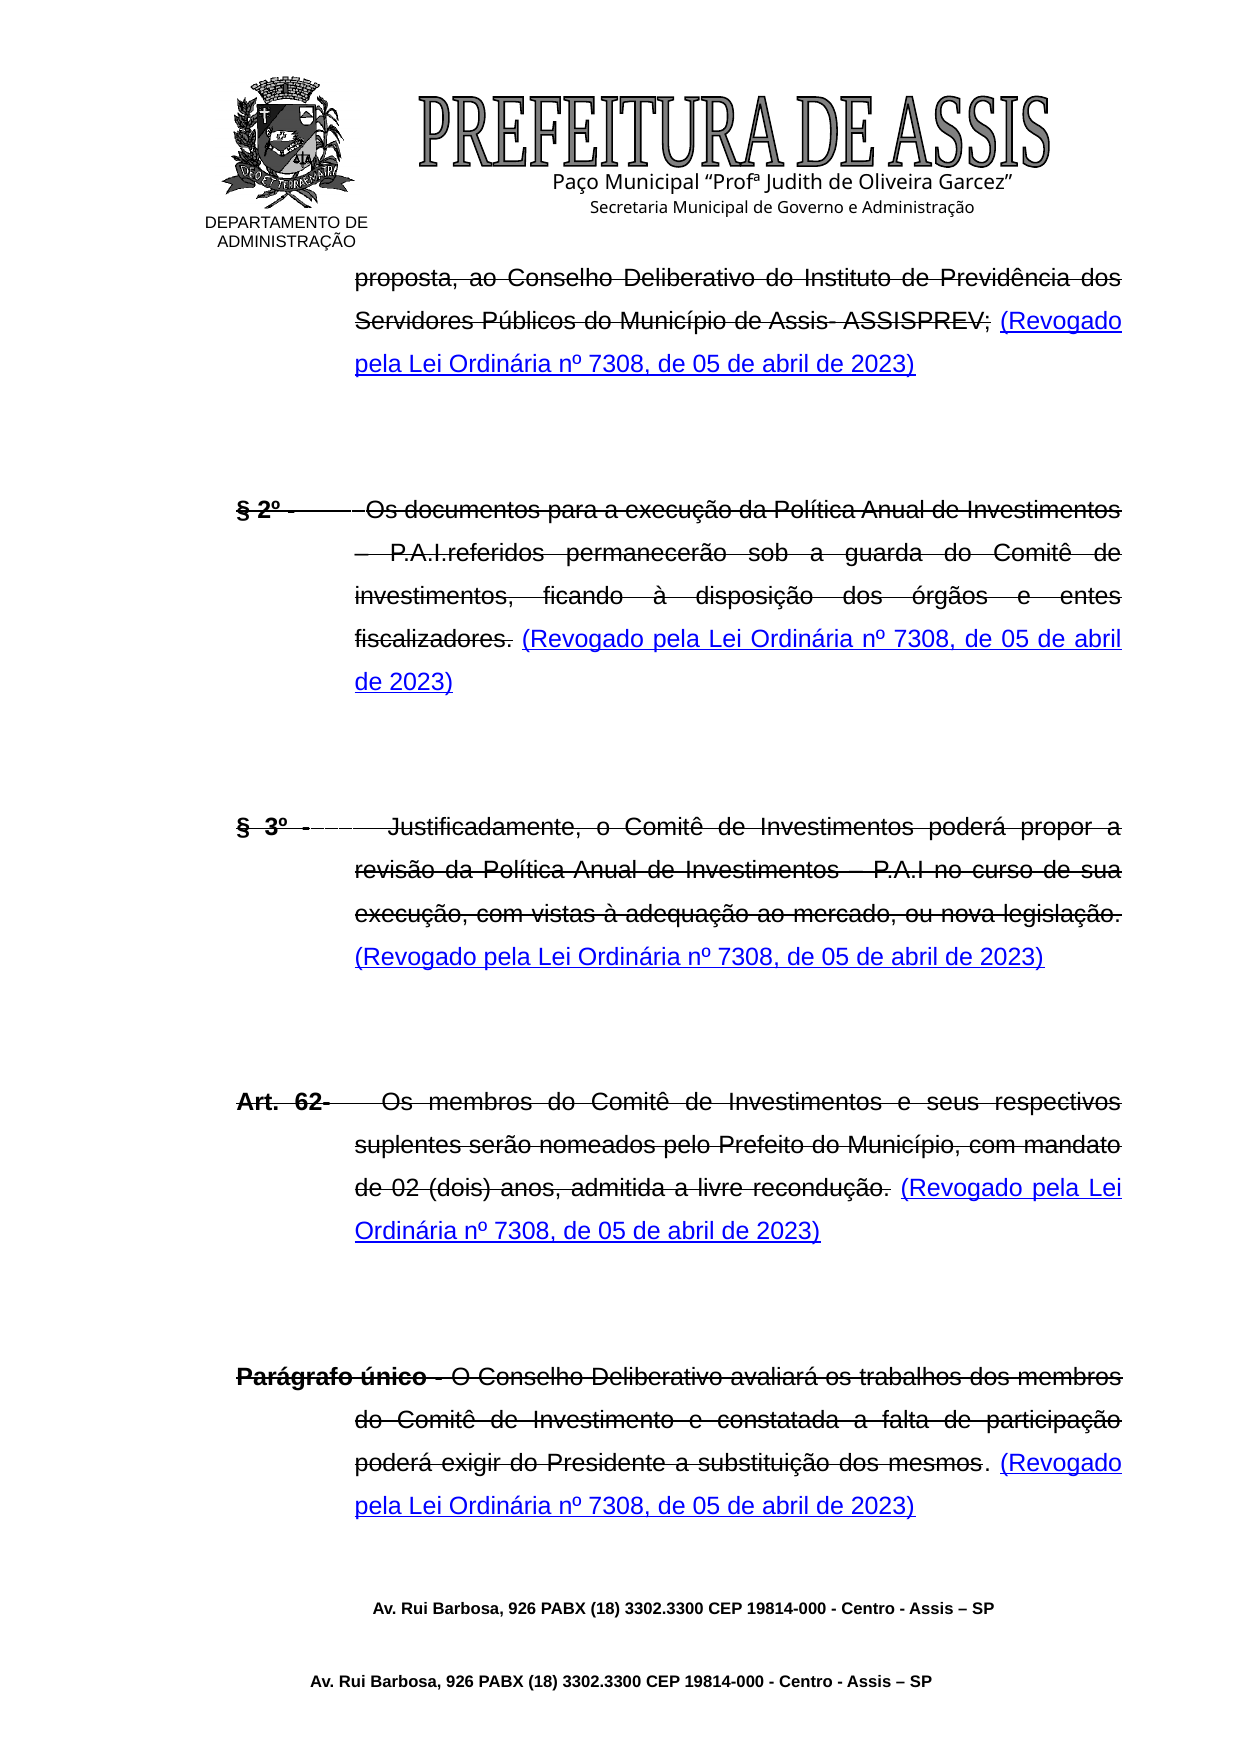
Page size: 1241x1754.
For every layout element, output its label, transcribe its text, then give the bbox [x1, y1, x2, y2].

text Art. 62- Os membros do Comitê de Investimentos e seus respectivos suplentes serão nomeados pelo Prefeito do Município, com mandato de 02 (dois) anos, admitida a livre recondução. (Revogado pela Lei Ordinária nº 7308, de 05 de abril de 2023) [236, 1087, 1122, 1103]
text Art. 62- Os membros do Comitê de Investimentos e seus respectivos suplentes serão nomeados pelo Prefeito do Município, com mandato de 02 (dois) anos, admitida a livre recondução. (Revogado pela Lei Ordinária nº 7308, de 05 de abril de 2023) [236, 1104, 1122, 1245]
text § 2º - Os documentos para a execução da Política Anual de Investimentos – P.A.I.referidos permanecerão sob a guarda do Comitê de investimentos, ficando à disposição dos órgãos e entes fiscalizadores. (Revogado pela Lei Ordinária nº 7308, de 05 de abril de 2023) [236, 495, 1122, 510]
text § 3º - Justificadamente, o Comitê de Investimentos poderá propor a revisão da Política Anual de Investimentos – P.A.I no curso de sua execução, com vistas à adequação ao mercado, ou nova legislação. (Revogado pela Lei Ordinária nº 7308, de 05 de abril de 2023) [236, 812, 1122, 828]
text Parágrafo único - O Conselho Deliberativo avaliará os trabalhos dos membros do Comitê de Investimento e constatada a falta de participação poderá exigir do Presidente a substituição dos mesmos. (Revogado pela Lei Ordinária nº 7308, de 05 de abril de 2023) [236, 1379, 1122, 1520]
text § 2º - Os documentos para a execução da Política Anual de Investimentos – P.A.I.referidos permanecerão sob a guarda do Comitê de investimentos, ficando à disposição dos órgãos e entes fiscalizadores. (Revogado pela Lei Ordinária nº 7308, de 05 de abril de 2023) [236, 511, 1122, 696]
text Parágrafo único - O Conselho Deliberativo avaliará os trabalhos dos membros do Comitê de Investimento e constatada a falta de participação poderá exigir do Presidente a substituição dos mesmos. (Revogado pela Lei Ordinária nº 7308, de 05 de abril de 2023) [236, 1362, 1122, 1377]
text § 1º - A documentação que subsidiar a definição da Política Anual de Investimentos será encaminhada, juntamente com a respectiva proposta, ao Conselho Deliberativo do Instituto de Previdência dos Servidores Públicos do Município de Assis- ASSISPREV; (Revogado pela Lei Ordinária nº 7308, de 05 de abril de 2023) [236, 263, 1122, 378]
text § 3º - Justificadamente, o Comitê de Investimentos poderá propor a revisão da Política Anual de Investimentos – P.A.I no curso de sua execução, com vistas à adequação ao mercado, ou nova legislação. (Revogado pela Lei Ordinária nº 7308, de 05 de abril de 2023) [236, 829, 1122, 971]
